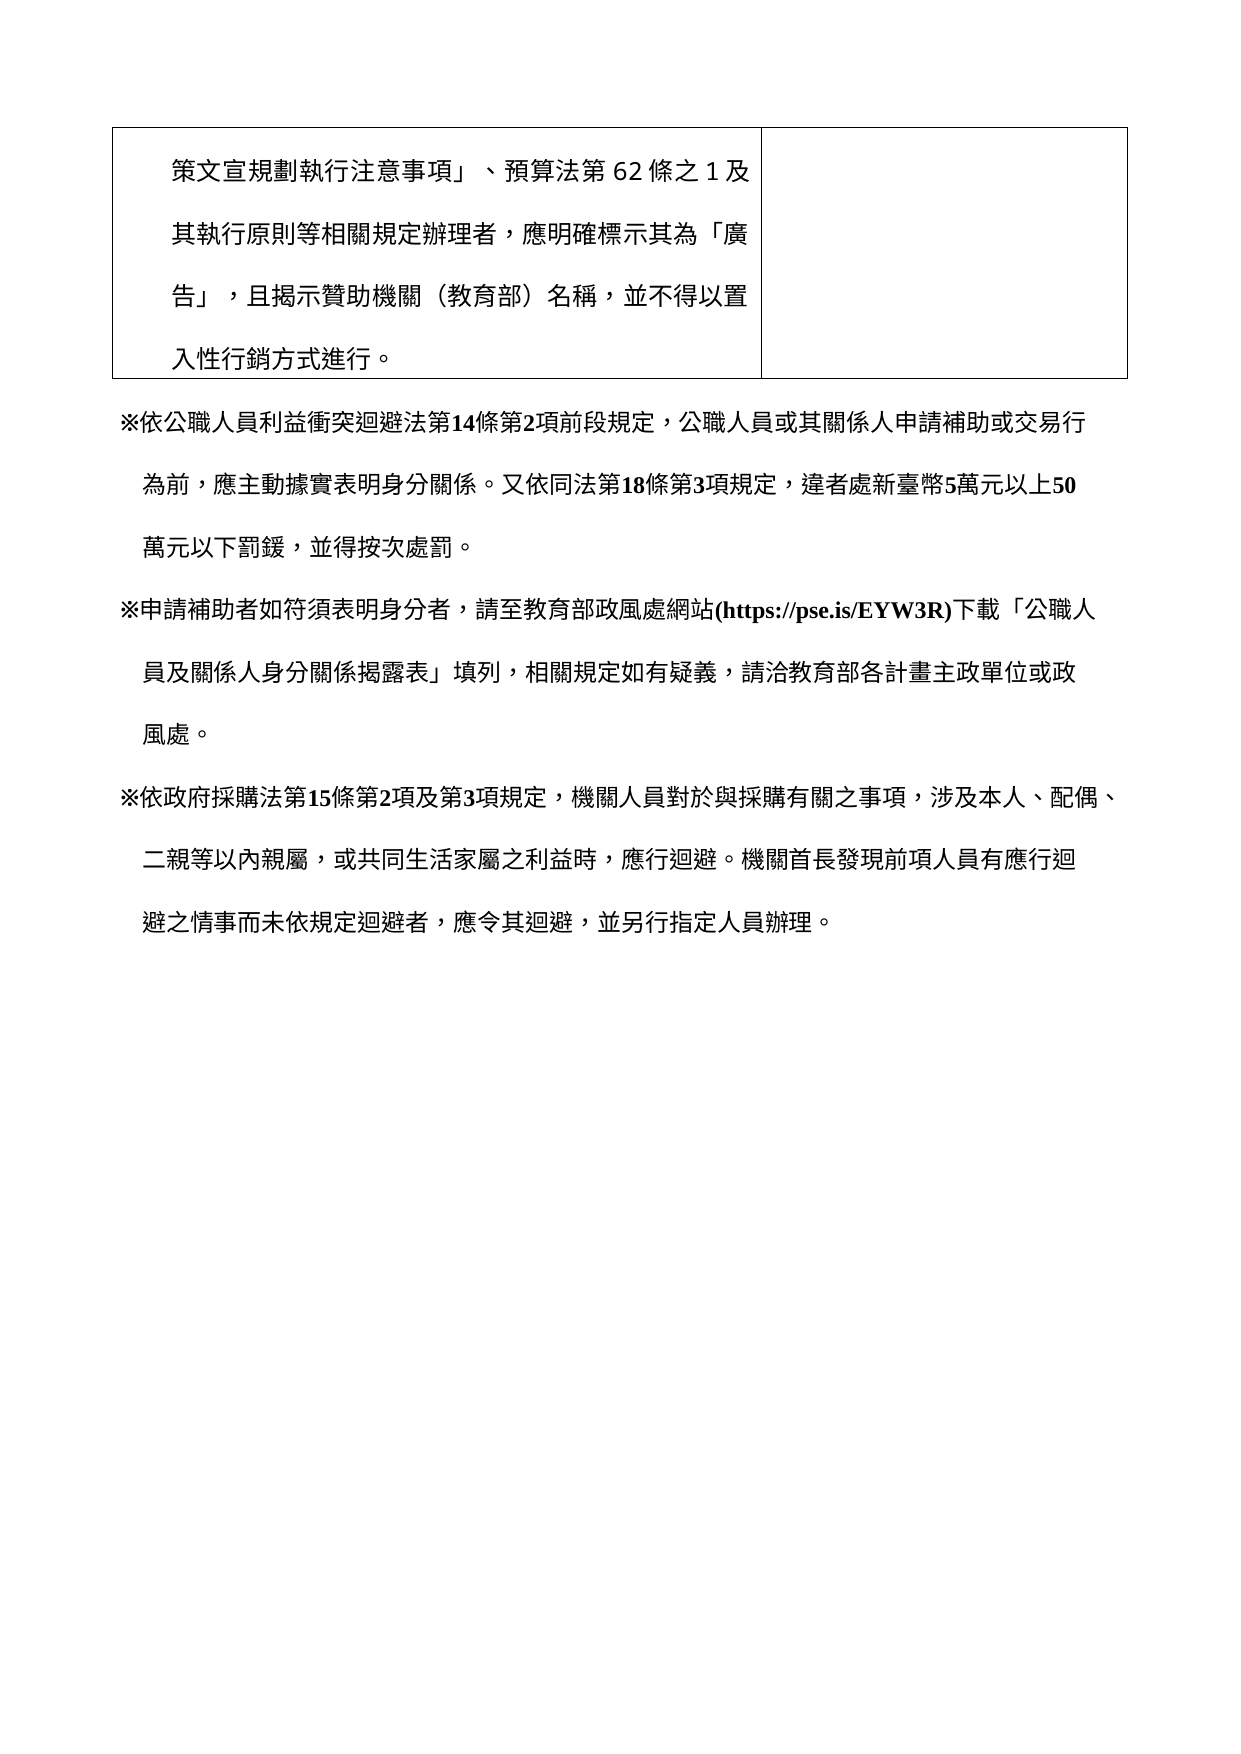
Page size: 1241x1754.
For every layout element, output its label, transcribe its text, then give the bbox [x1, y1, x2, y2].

text ※申請補助者如符須表明身分者，請至教育部政風處網站(https://pse.is/EYW3R)下載「公職人員及關係人身分關係揭露表」填列，相關規定如有疑義，請洽教育部各計畫主政單位或政風處。 [120, 567, 1098, 754]
text ※依公職人員利益衝突迴避法第14條第2項前段規定，公職人員或其關係人申請補助或交易行為前，應主動據實表明身分關係。又依同法第18條第3項規定，違者處新臺幣5萬元以上50萬元以下罰鍰，並得按次處罰。 [120, 379, 1098, 567]
table_cell 策文宣規劃執行注意事項」、預算法第62條之1及其執行原則等相關規定辦理者，應明確標示其為「廣告」，且揭示贊助機關（教育部）名稱，並不得以置入性行銷方式進行。 [113, 128, 761, 378]
text ※依政府採購法第15條第2項及第3項規定，機關人員對於與採購有關之事項，涉及本人、配偶、二親等以內親屬，或共同生活家屬之利益時，應行迴避。機關首長發現前項人員有應行迴避之情事而未依規定迴避者，應令其迴避，並另行指定人員辦理。 [120, 754, 1098, 942]
table_cell [762, 128, 1127, 378]
